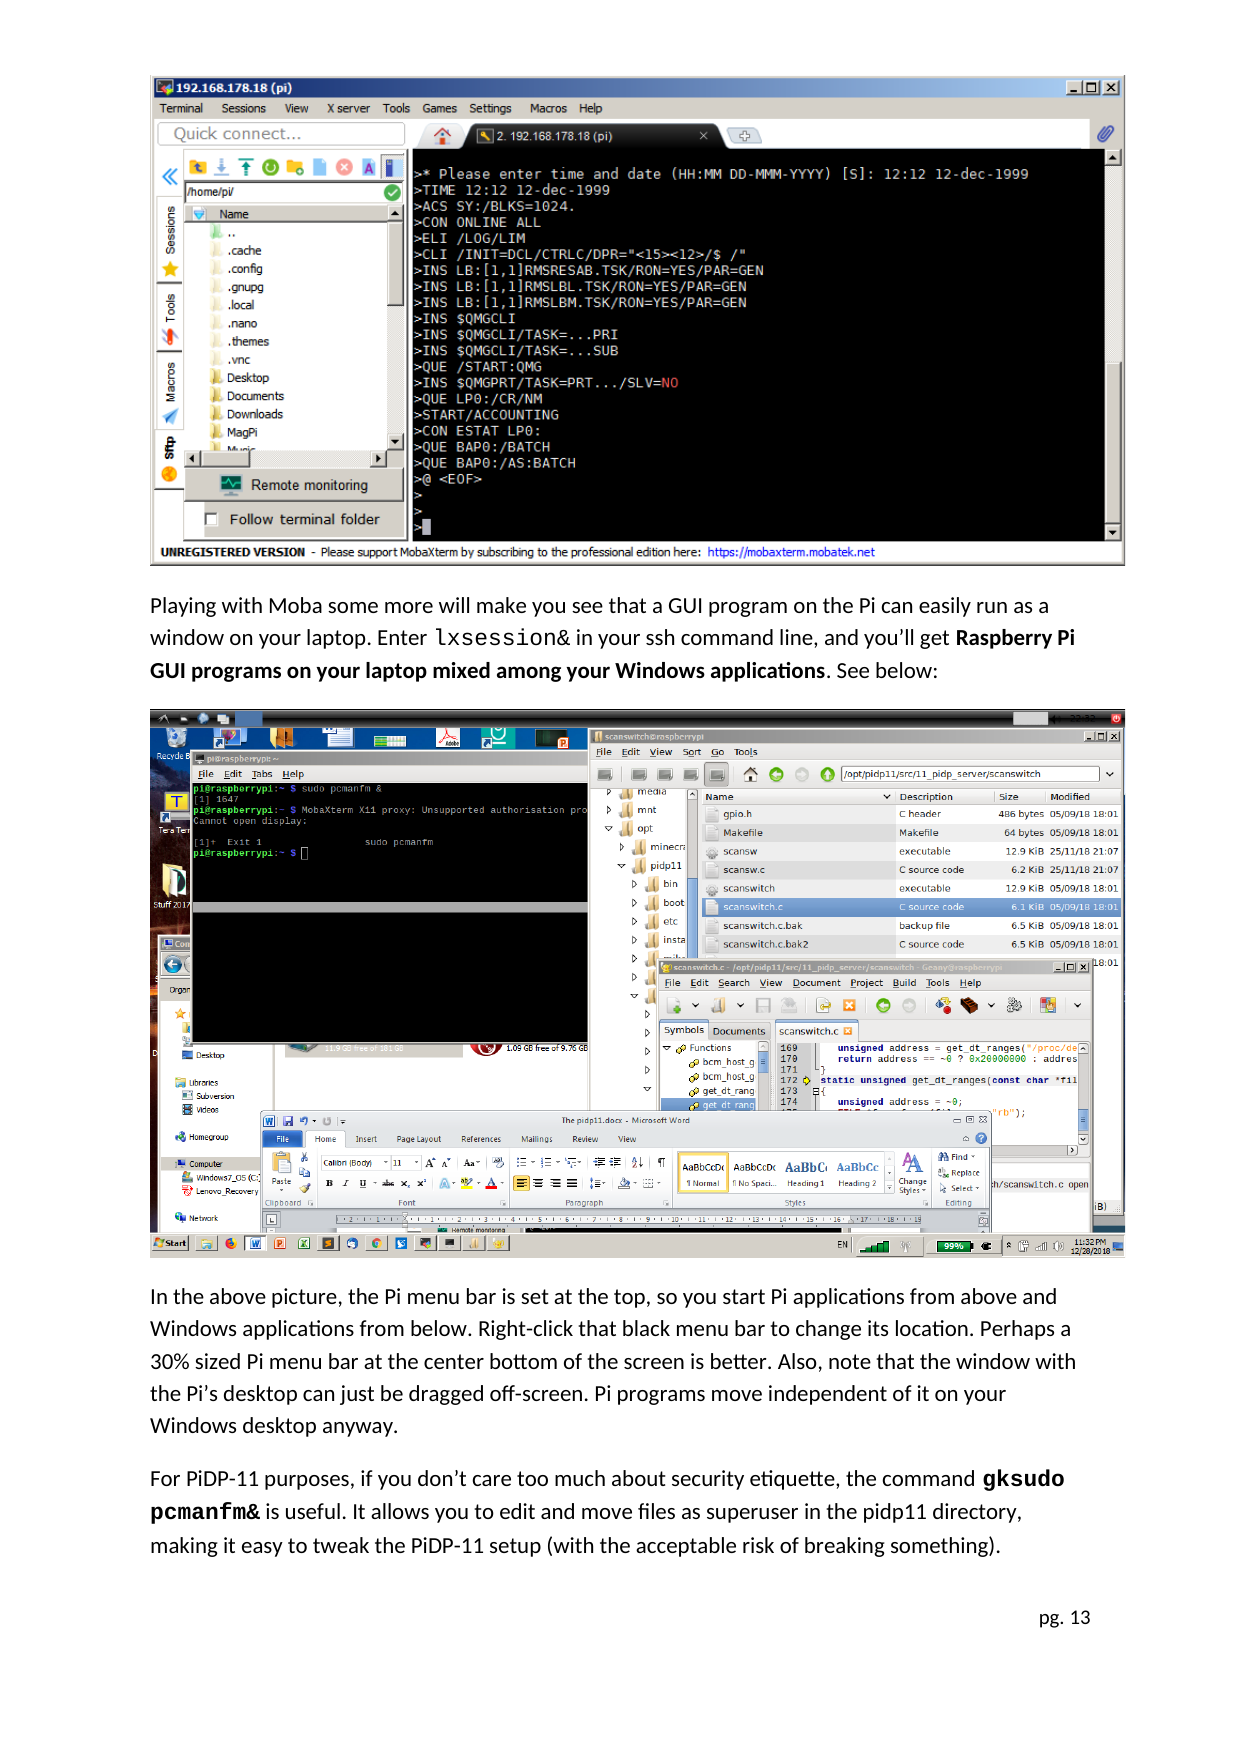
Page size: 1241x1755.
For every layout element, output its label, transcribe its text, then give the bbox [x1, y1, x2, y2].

text In the above picture, the Pi menu bar is set at the top, so you start Pi applications from above and Windows applications from below. Right-click that black menu bar to change its location. Perhaps a 30% sized Pi menu bar at the center bottom of the screen is better. Also, note that the window with the Pi’s desktop can just be dragged off-screen. Pi programs move independent of it on your Windows desktop anyway. [150, 1282, 1090, 1439]
text Playing with Moba some more will make you see that a GUI program on the Pi can easily run as a window on your laptop. Enter lxsession& in your ssh command line, and you’ll get Raspberry Pi GUI programs on your laptop mixed among your Windows applications. See below: [150, 591, 1090, 684]
text For PiDP-11 purposes, if you don’t care too much about security etiquette, the command gksudo pcmanfm& is useful. It allows you to edit and move files as superuser in the pidp11 directory, making it easy to tweak the PiDP-11 setup (with the acceptable risk of breaking something). [150, 1464, 1090, 1559]
